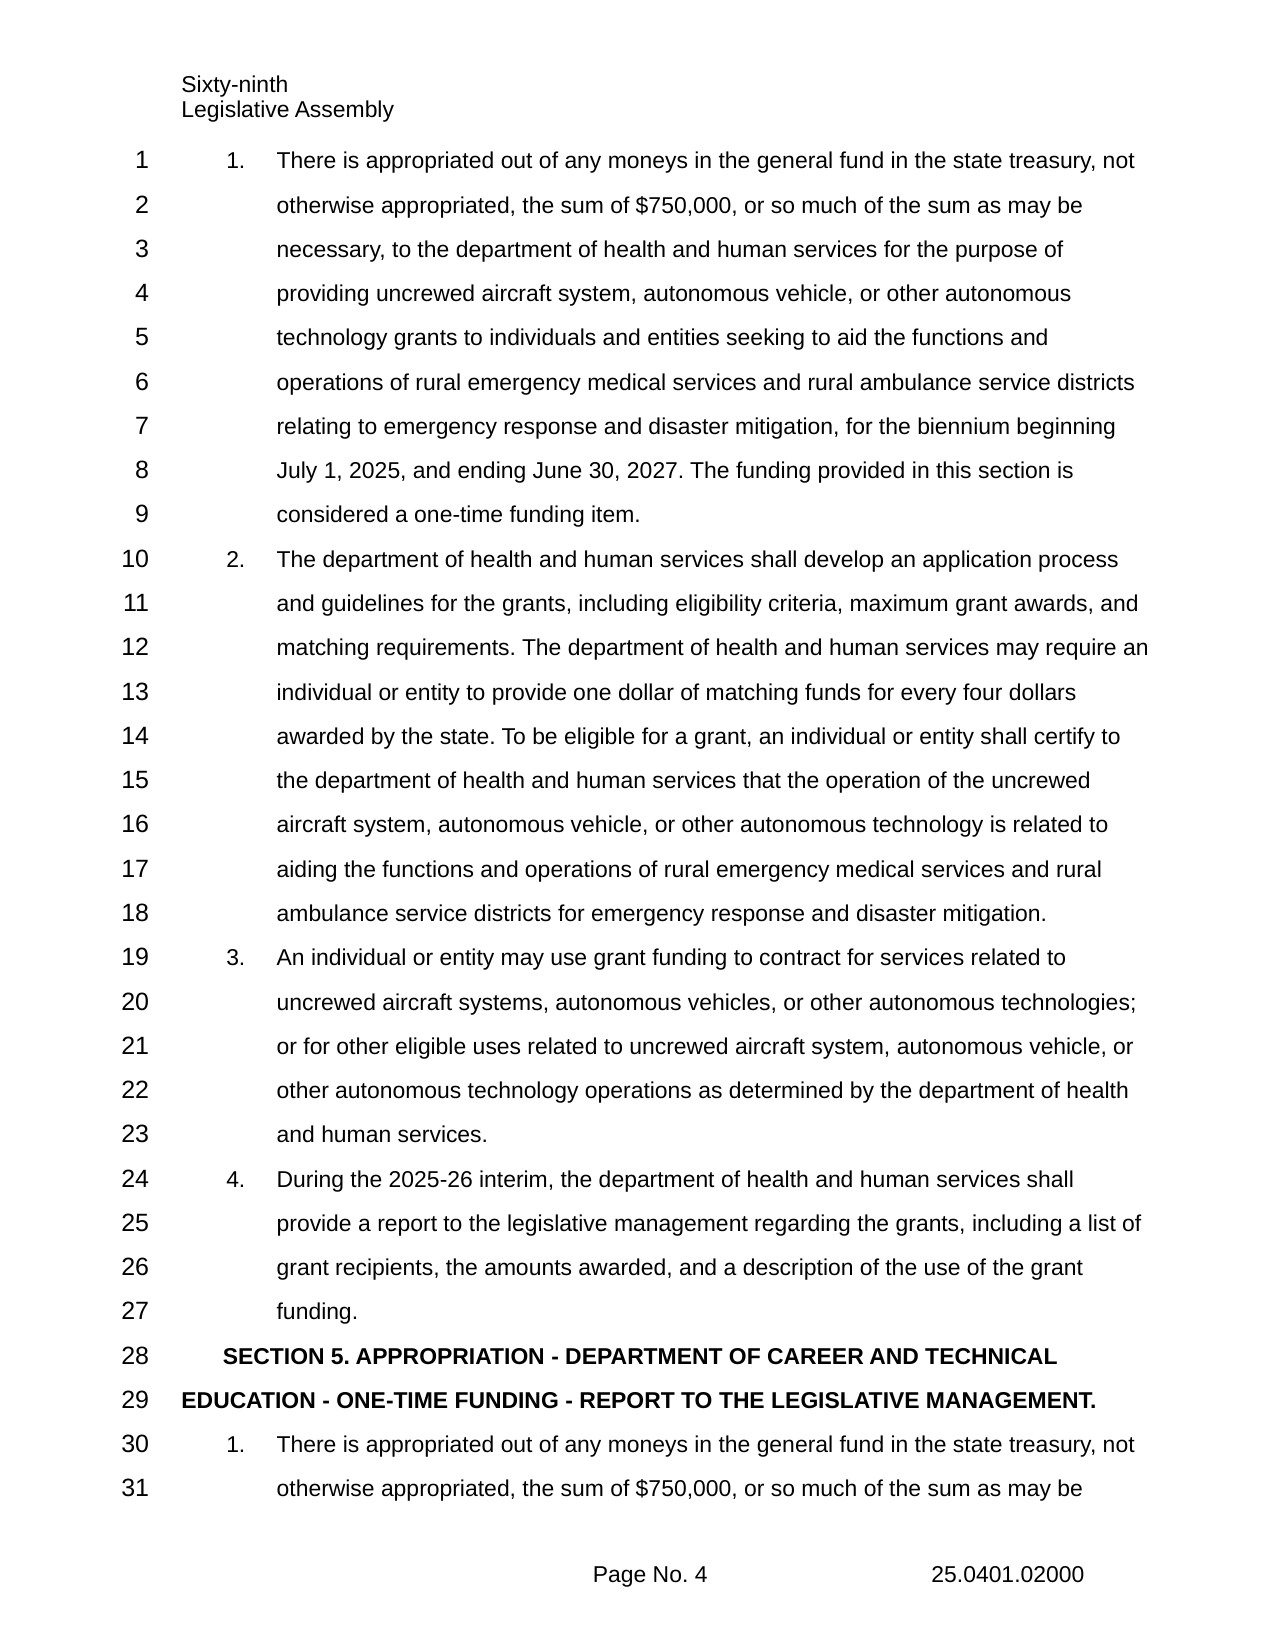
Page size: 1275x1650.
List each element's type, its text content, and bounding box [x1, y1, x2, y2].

text 4. During the 2025‑26 interim, the department of health and human services shall provide a report to the legislative management regarding the grants, including a list of grant recipients, the amounts awarded, and a description of the use of the grant funding. [181, 1152, 1154, 1329]
text 2. The department of health and human services shall develop an application process and guidelines for the grants, including eligibility criteria, maximum grant awards, and matching requirements. The department of health and human services may require an individual or entity to provide one dollar of matching funds for every four dollars awarded by the state. To be eligible for a grant, an individual or entity shall certify to the department of health and human services that the operation of the uncrewed aircraft system, autonomous vehicle, or other autonomous technology is related to aiding the functions and operations of rural emergency medical services and rural ambulance service districts for emergency response and disaster mitigation. [181, 532, 1154, 930]
text SECTION 5. APPROPRIATION ‑ DEPARTMENT OF CAREER AND TECHNICAL EDUCATION ‑ ONE‑TIME FUNDING ‑ REPORT TO THE LEGISLATIVE MANAGEMENT. [181, 1329, 1154, 1417]
text 1. There is appropriated out of any moneys in the general fund in the state treasury, not otherwise appropriated, the sum of $750,000, or so much of the sum as may be [181, 1417, 1154, 1506]
text 3. An individual or entity may use grant funding to contract for services related to uncrewed aircraft systems, autonomous vehicles, or other autonomous technologies; or for other eligible uses related to uncrewed aircraft system, autonomous vehicle, or other autonomous technology operations as determined by the department of health and human services. [181, 930, 1154, 1152]
text 1. There is appropriated out of any moneys in the general fund in the state treasury, not otherwise appropriated, the sum of $750,000, or so much of the sum as may be necessary, to the department of health and human services for the purpose of providing uncrewed aircraft system, autonomous vehicle, or other autonomous technology grants to individuals and entities seeking to aid the functions and operations of rural emergency medical services and rural ambulance service districts relating to emergency response and disaster mitigation, for the biennium beginning July 1, 2025, and ending June 30, 2027. The funding provided in this section is considered a one‑time funding item. [181, 133, 1154, 532]
